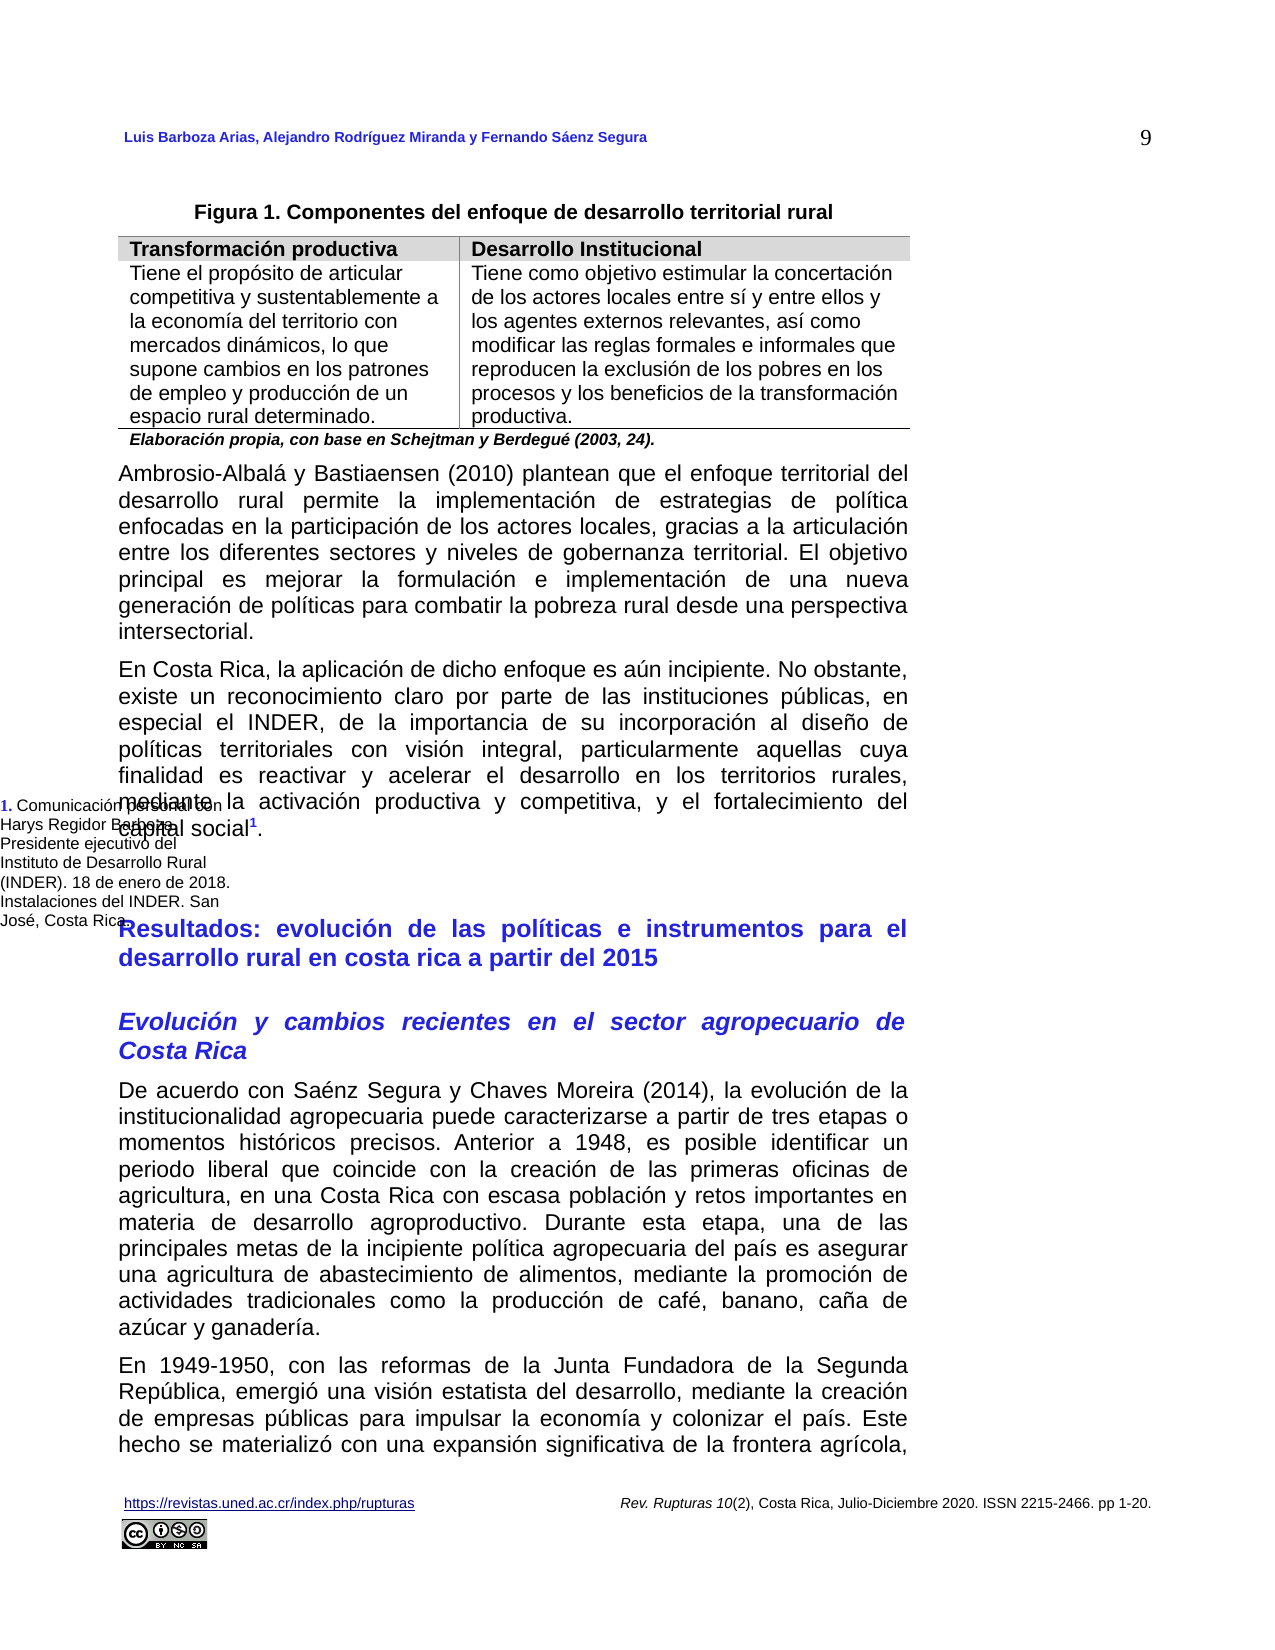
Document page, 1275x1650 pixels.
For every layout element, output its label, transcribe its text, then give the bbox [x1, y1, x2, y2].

table_cell Tiene como objetivo estimular la concertación de los actores locales entre sí y entre ellos y los agentes externos relevantes, así como modificar las reglas formales e informales que reproducen la exclusión de los pobres en los procesos y los beneficios de la transformación productiva. [460, 261, 910, 428]
table_cell Transformación productiva [118, 237, 459, 261]
table_cell Tiene el propósito de articular competitiva y sustentablemente a la economía del territorio con mercados dinámicos, lo que supone cambios en los patrones de empleo y producción de un espacio rural determinado. [118, 261, 459, 428]
picture [121, 1519, 208, 1549]
subtitle Evolución y cambios recientes en el sector agropecuario de Costa Rica [118, 1007, 909, 1065]
table_header Figura 1. Componentes del enfoque de desarrollo territorial rural [118, 200, 910, 236]
text En 1949-1950, con las reformas de la Junta Fundadora de la Segunda República, emergió una visión estatista del desarrollo, mediante la creación de empresas públicas para impulsar la economía y colonizar el país. Este hecho se materializó con una expansión significativa de la frontera agrícola, [118, 1352, 909, 1457]
table_cell Desarrollo Institucional [460, 237, 910, 261]
subtitle Resultados: evolución de las políticas e instrumentos para el desarrollo rural en costa rica a partir del 2015 [118, 914, 909, 972]
text En Costa Rica, la aplicación de dicho enfoque es aún incipiente. No obstante, existe un reconocimiento claro por parte de las instituciones públicas, en especial el INDER, de la importancia de su incorporación al diseño de políticas territoriales con visión integral, particularmente aquellas cuya finalidad es reactivar y acelerar el desarrollo en los territorios rurales, mediante la activación productiva y competitiva, y el fortalecimiento del capital social1. [118, 656, 909, 841]
table_cell Elaboración propia, con base en Schejtman y Berdegué (2003, 24). [118, 429, 910, 448]
text De acuerdo con Saénz Segura y Chaves Moreira (2014), la evolución de la institucionalidad agropecuaria puede caracterizarse a partir de tres etapas o momentos históricos precisos. Anterior a 1948, es posible identificar un periodo liberal que coincide con la creación de las primeras oficinas de agricultura, en una Costa Rica con escasa población y retos importantes en materia de desarrollo agroproductivo. Durante esta etapa, una de las principales metas de la incipiente política agropecuaria del país es asegurar una agricultura de abastecimiento de alimentos, mediante la promoción de actividades tradicionales como la producción de café, banano, caña de azúcar y ganadería. [118, 1077, 909, 1340]
text Ambrosio-Albalá y Bastiaensen (2010) plantean que el enfoque territorial del desarrollo rural permite la implementación de estrategias de política enfocadas en la participación de los actores locales, gracias a la articulación entre los diferentes sectores y niveles de gobernanza territorial. El objetivo principal es mejorar la formulación e implementación de una nueva generación de políticas para combatir la pobreza rural desde una perspectiva intersectorial. [118, 460, 909, 645]
